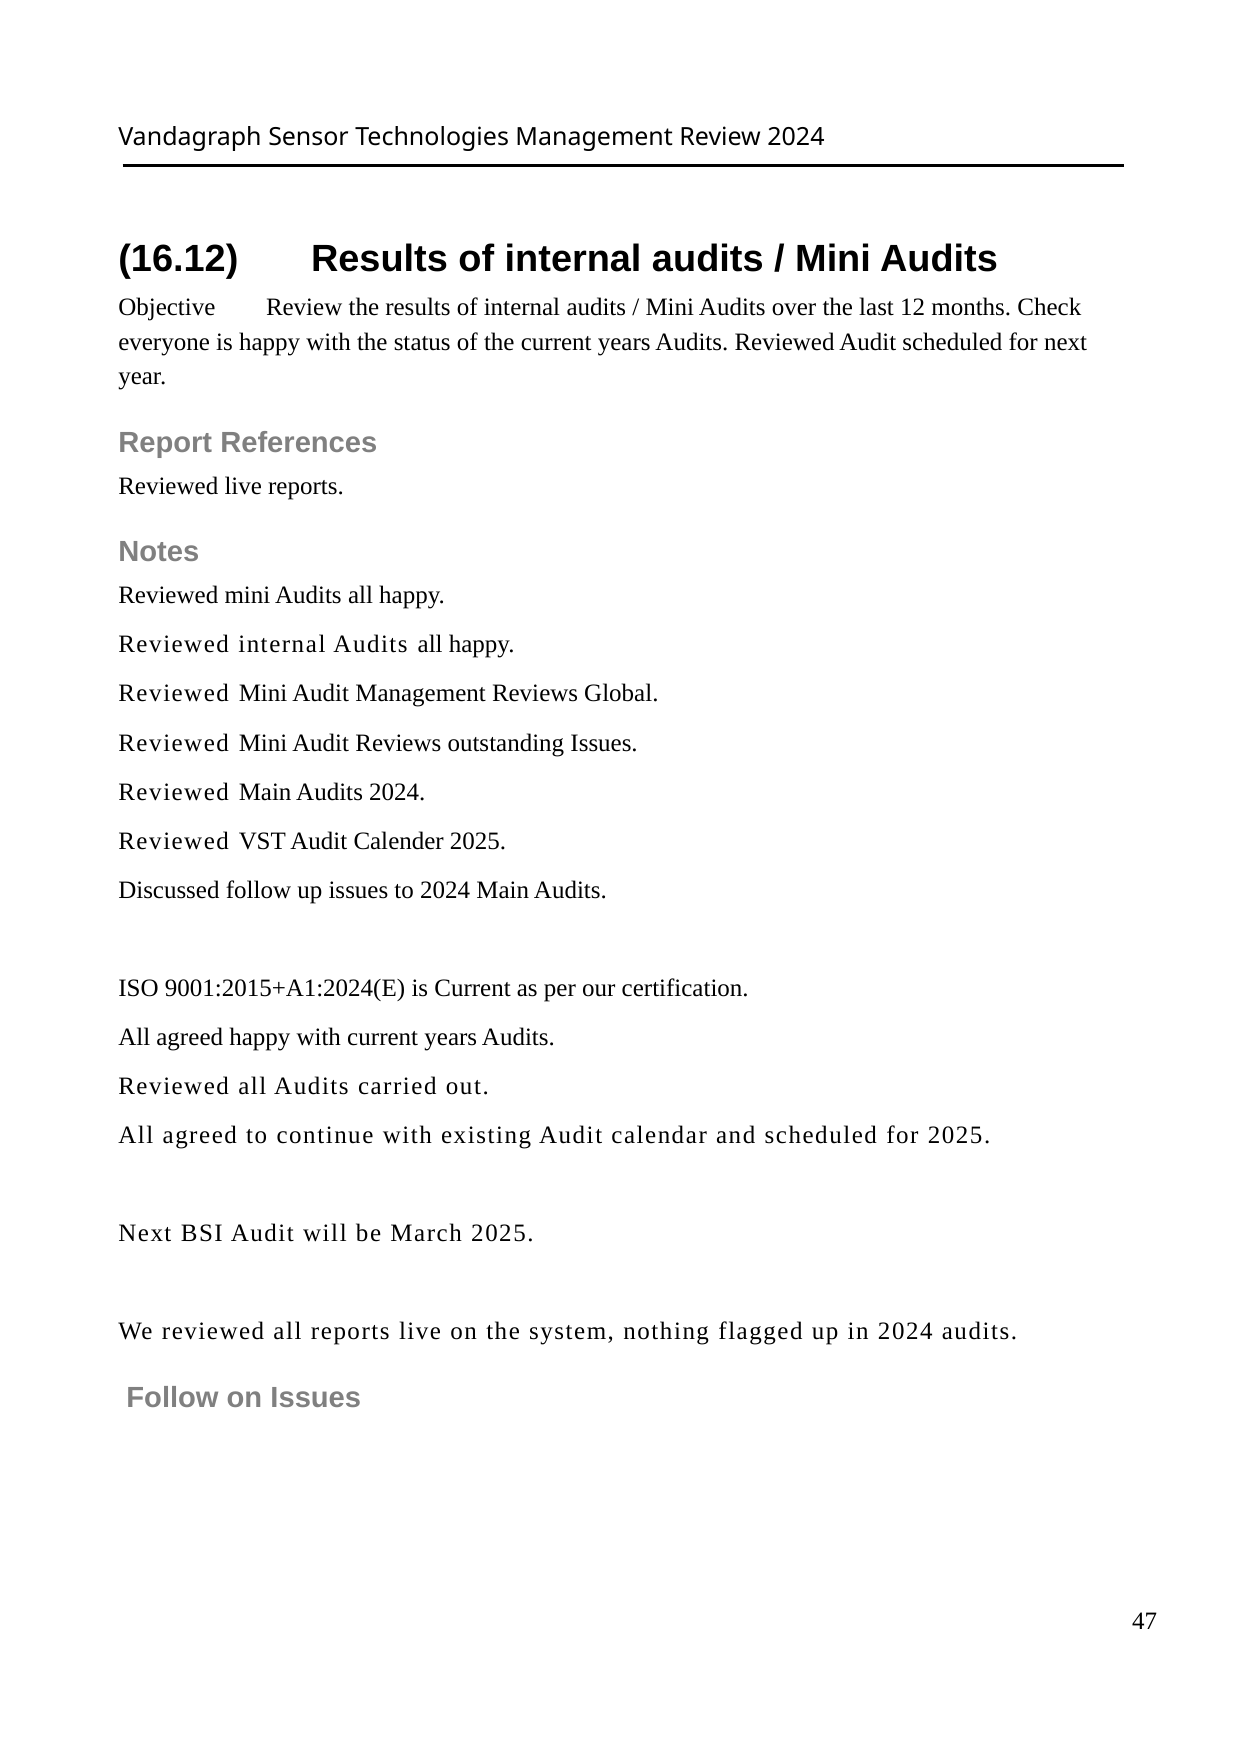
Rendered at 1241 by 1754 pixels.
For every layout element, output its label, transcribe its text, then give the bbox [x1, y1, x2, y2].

text Objective Review the results of internal audits / Mini Audits over the last 12 months. Check everyone is happy with the status of the current years Audits. Reviewed Audit scheduled for next year. [118, 292, 1122, 390]
text Reviewed all Audits carried out. [118, 1071, 1122, 1100]
subtitle Follow on Issues [118, 1380, 1122, 1413]
text Reviewed live reports. [118, 471, 1122, 499]
text All agreed to continue with existing Audit calendar and scheduled for 2025. [118, 1120, 1122, 1149]
subtitle Report References [118, 425, 1122, 458]
text Discussed follow up issues to 2024 Main Audits. [118, 875, 1122, 903]
subtitle Notes [118, 534, 1122, 568]
text Reviewed Main Audits 2024. [118, 777, 1122, 805]
text Reviewed mini Audits all happy. [118, 580, 1122, 609]
text Reviewed Mini Audit Reviews outstanding Issues. [118, 728, 1122, 756]
text Reviewed internal Audits all happy. [118, 629, 1122, 658]
text Reviewed VST Audit Calender 2025. [118, 826, 1122, 854]
text We reviewed all reports live on the system, nothing flagged up in 2024 audits. [118, 1316, 1122, 1345]
text All agreed happy with current years Audits. [118, 1022, 1122, 1051]
text Reviewed Mini Audit Management Reviews Global. [118, 678, 1122, 707]
subtitle (16.12) Results of internal audits / Mini Audits [118, 236, 1122, 279]
text Next BSI Audit will be March 2025. [118, 1218, 1122, 1247]
text ISO 9001:2015+A1:2024(E) is Current as per our certification. [118, 973, 1122, 1002]
